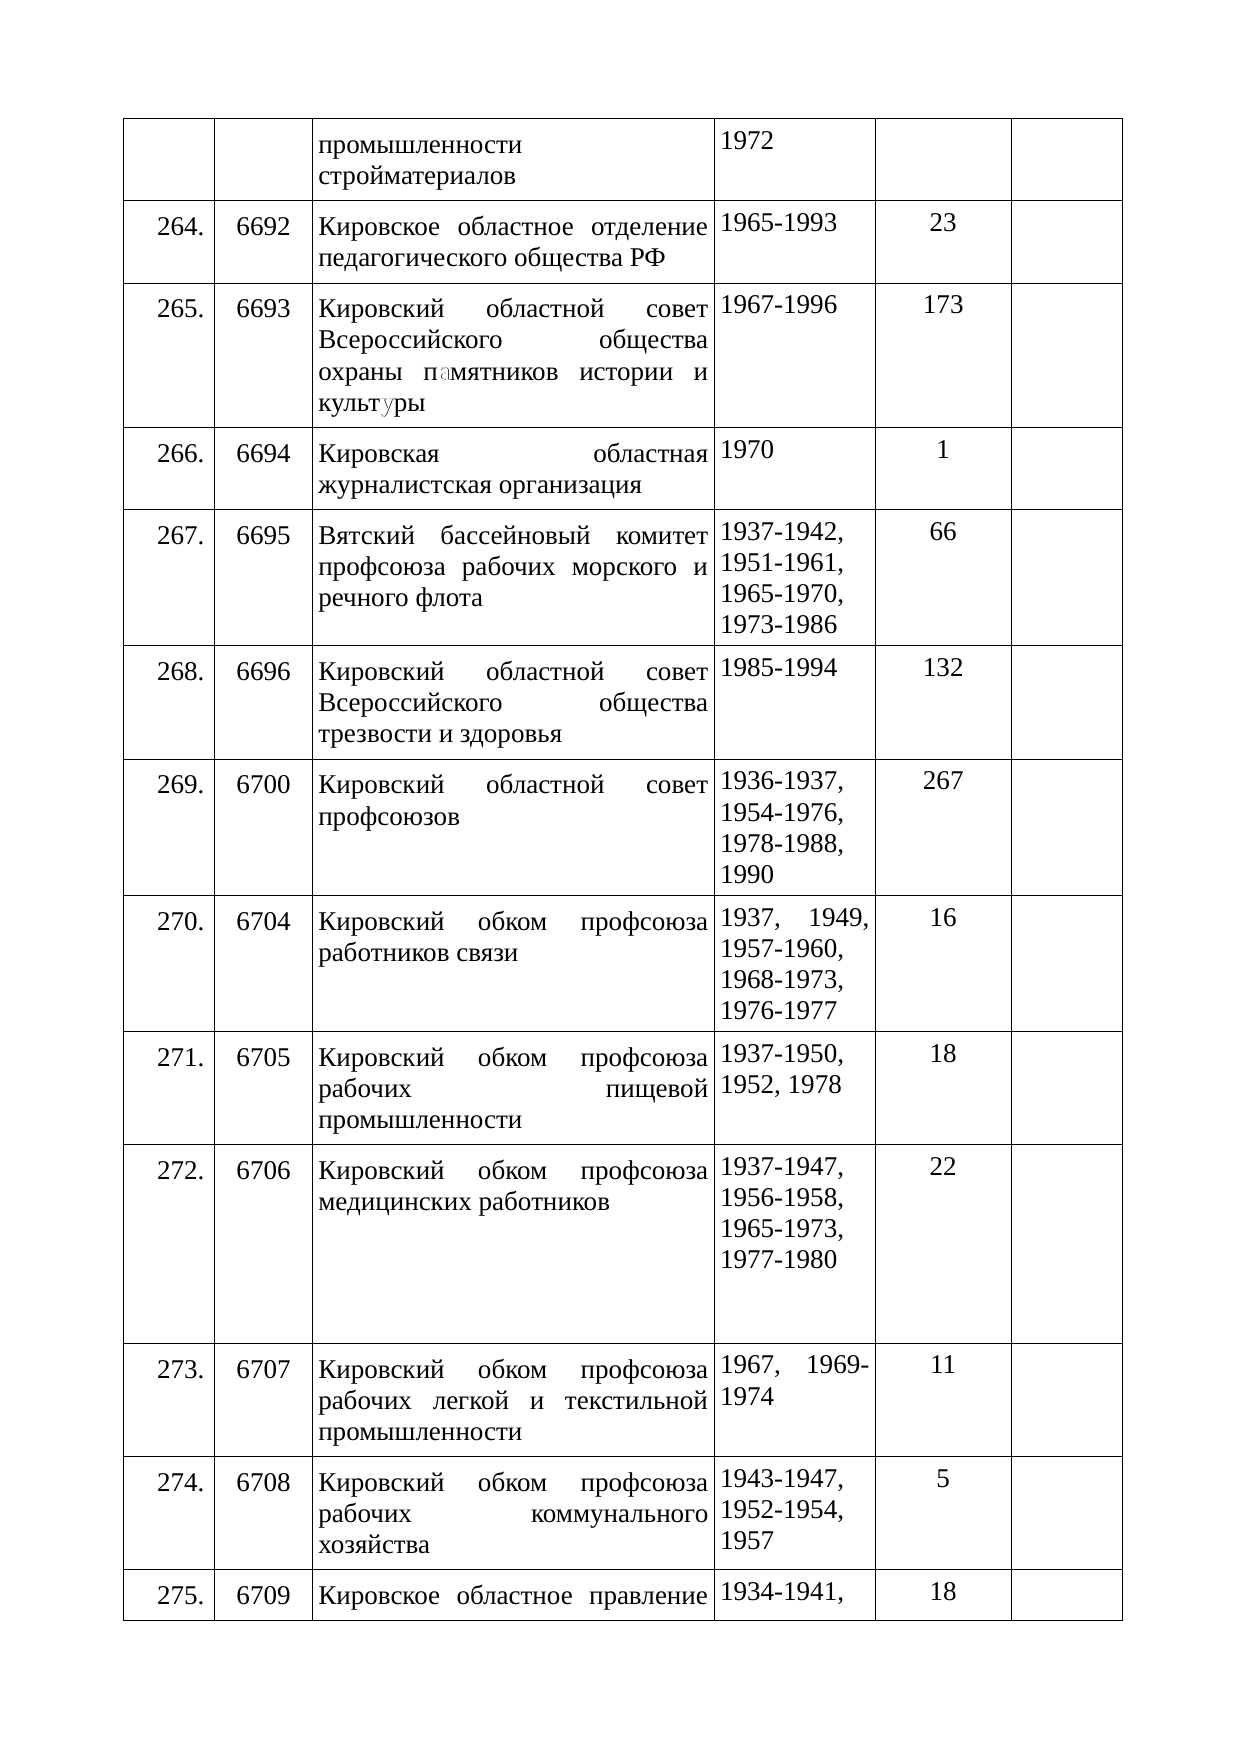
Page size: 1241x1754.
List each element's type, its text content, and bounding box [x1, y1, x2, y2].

table_cell 23 [876, 201, 1011, 282]
table_cell Кировский обком профсоюза работников связи [313, 896, 714, 1031]
table_cell [124, 1457, 214, 1569]
table_cell Кировский обком профсоюза медицинских работников [313, 1145, 714, 1343]
table_cell 6692 [215, 201, 312, 282]
table_cell 1937-1942, 1951-1961, 1965-1970, 1973-1986 [715, 510, 875, 645]
table_cell Кировский обком профсоюза рабочих легкой и текстильной промышленности [313, 1344, 714, 1456]
table_cell 1972 [715, 119, 875, 200]
table_cell 1937-1947, 1956-1958, 1965-1973, 1977-1980 [715, 1145, 875, 1343]
table_cell [876, 119, 1011, 200]
table_cell 5 [876, 1457, 1011, 1569]
table_cell 1985-1994 [715, 646, 875, 759]
table_cell 66 [876, 510, 1011, 645]
table_cell 16 [876, 896, 1011, 1031]
table_cell [1012, 1344, 1122, 1456]
table_cell [1012, 201, 1122, 282]
table_cell Вятский бассейновый комитет профсоюза рабочих морского и речного флота [313, 510, 714, 645]
table_cell [124, 646, 214, 759]
table_cell [124, 1032, 214, 1144]
table_cell [1012, 1570, 1122, 1620]
table_cell [1012, 510, 1122, 645]
table_cell [124, 760, 214, 895]
table_cell [1012, 1032, 1122, 1144]
table_cell 1936-1937, 1954-1976, 1978-1988, 1990 [715, 760, 875, 895]
table_cell [124, 1145, 214, 1343]
table_cell 6695 [215, 510, 312, 645]
table_cell 1937-1950, 1952, 1978 [715, 1032, 875, 1144]
table_cell Кировский областной совет Всероссийского общества трезвости и здоровья [313, 646, 714, 759]
table_cell 11 [876, 1344, 1011, 1456]
table_cell Кировское областное отделение педагогического общества РФ [313, 201, 714, 282]
table_cell 6700 [215, 760, 312, 895]
table_cell 173 [876, 284, 1011, 427]
table_cell 6696 [215, 646, 312, 759]
table_cell [215, 119, 312, 200]
table_cell 1967-1996 [715, 284, 875, 427]
table_cell Кировское областное правление Всероссийского общества глухих [313, 1570, 714, 1620]
table_cell 6705 [215, 1032, 312, 1144]
table_cell 6704 [215, 896, 312, 1031]
table_cell Кировский обком профсоюза рабочих коммунального хозяйства [313, 1457, 714, 1569]
table_cell Кировский обком профсоюза рабочих пищевой промышленности [313, 1032, 714, 1144]
table_cell 1937, 1949, 1957-1960, 1968-1973, 1976-1977 [715, 896, 875, 1031]
table_cell 1 [876, 428, 1011, 509]
table_cell 6708 [215, 1457, 312, 1569]
table_cell [124, 201, 214, 282]
table_cell промышленности стройматериалов [313, 119, 714, 200]
table_cell [124, 119, 214, 200]
table_cell [1012, 119, 1122, 200]
table_cell [124, 284, 214, 427]
table_cell Кировский областной совет Всероссийского общества охраны памятников истории и культуры [313, 284, 714, 427]
table_cell 6693 [215, 284, 312, 427]
table_cell 267 [876, 760, 1011, 895]
table_cell [1012, 760, 1122, 895]
table_cell 6707 [215, 1344, 312, 1456]
table_cell [124, 510, 214, 645]
table_cell 6706 [215, 1145, 312, 1343]
table_cell 1934-1941, [715, 1570, 875, 1620]
table_cell 22 [876, 1145, 1011, 1343]
table_cell [124, 428, 214, 509]
table_cell [124, 1344, 214, 1456]
table_cell 18 [876, 1570, 1011, 1620]
table_cell Кировская областная журналистская организация [313, 428, 714, 509]
table_cell [124, 896, 214, 1031]
table_cell 1965-1993 [715, 201, 875, 282]
table_cell [1012, 896, 1122, 1031]
table_cell 6709 [215, 1570, 312, 1620]
table_cell 1967, 1969-1974 [715, 1344, 875, 1456]
table_cell 1970 [715, 428, 875, 509]
table_cell 18 [876, 1032, 1011, 1144]
table_cell [1012, 1457, 1122, 1569]
table_cell [1012, 646, 1122, 759]
table_cell [1012, 1145, 1122, 1343]
table_cell 6694 [215, 428, 312, 509]
table_cell 1943-1947, 1952-1954, 1957 [715, 1457, 875, 1569]
table_cell [1012, 428, 1122, 509]
table_cell [1012, 284, 1122, 427]
table_cell [124, 1570, 214, 1620]
table_cell Кировский областной совет профсоюзов [313, 760, 714, 895]
table_cell 132 [876, 646, 1011, 759]
